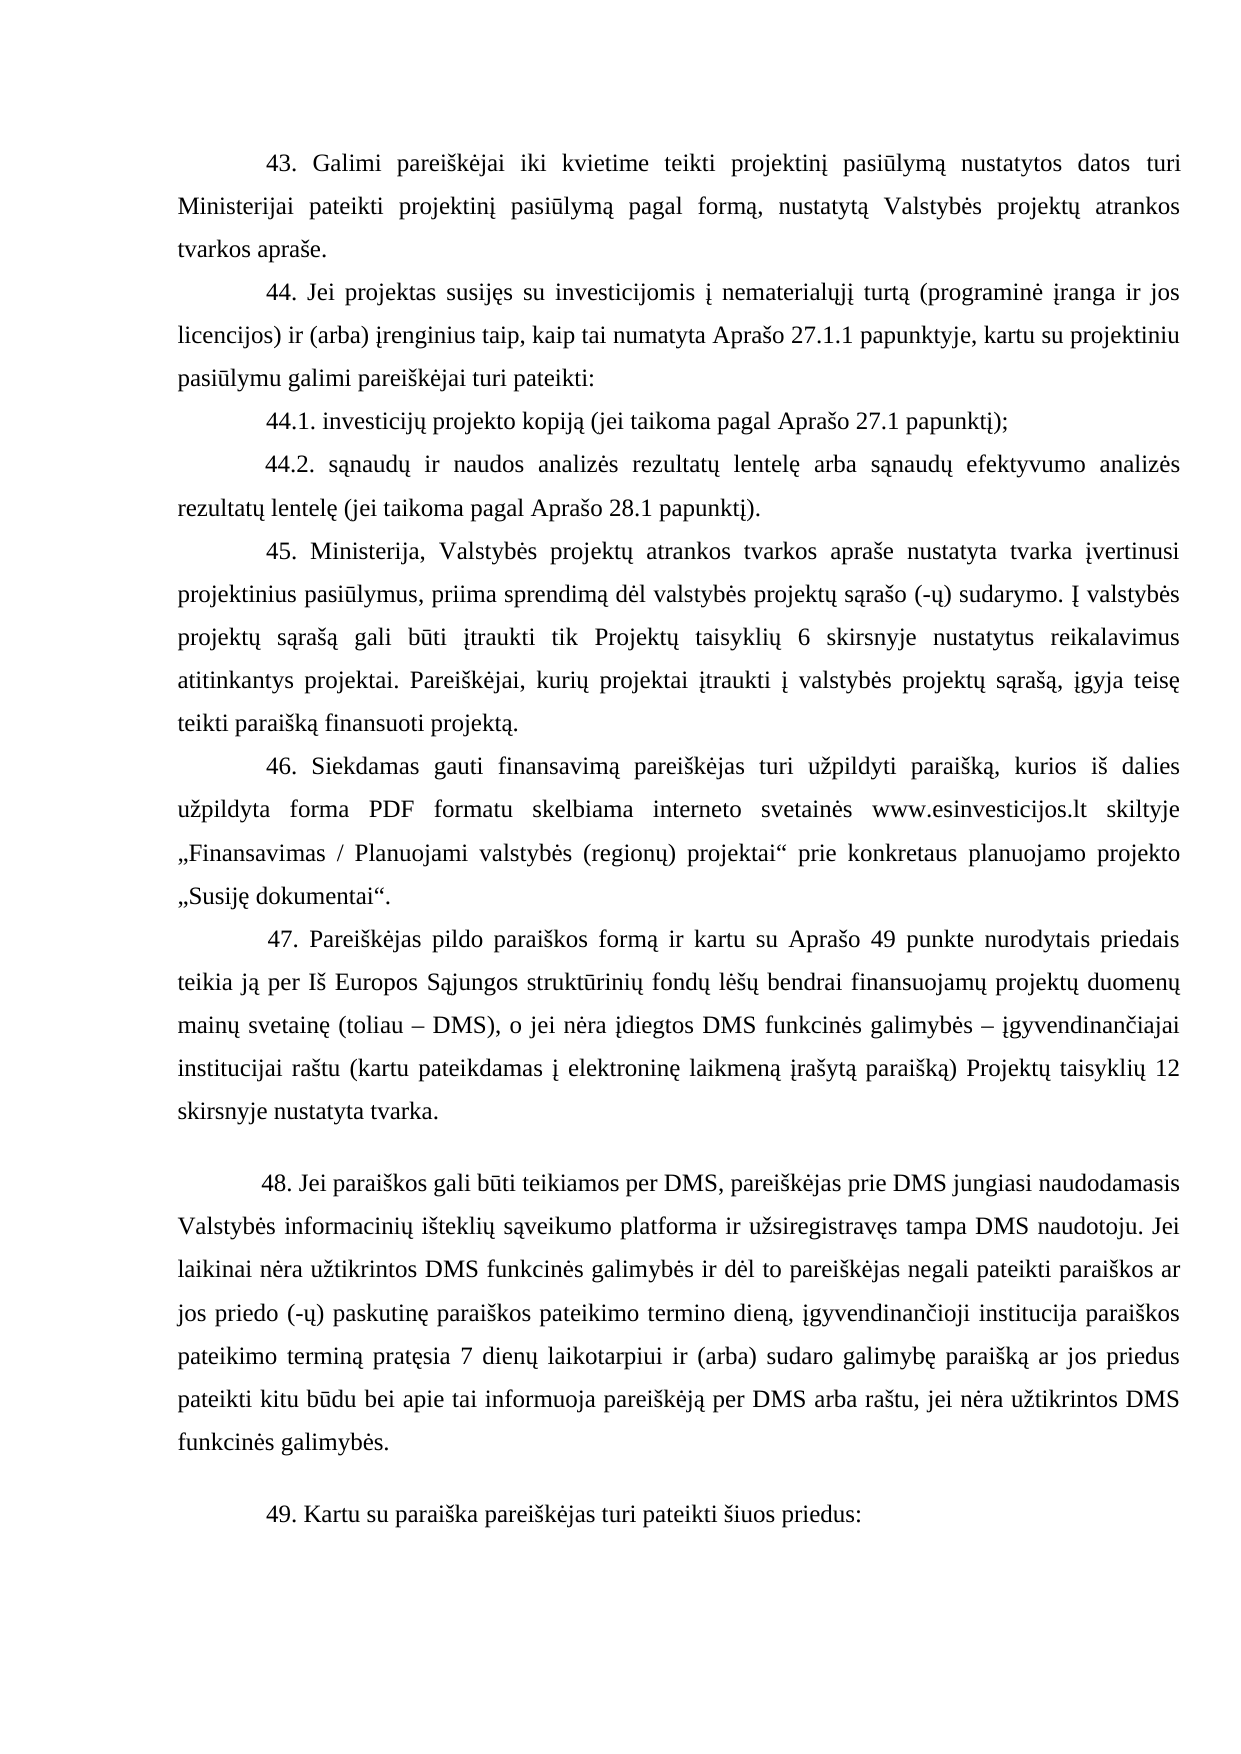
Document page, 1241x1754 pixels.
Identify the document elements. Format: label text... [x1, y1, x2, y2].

text 47. Pareiškėjas pildo paraiškos formą ir kartu su Aprašo 49 punkte nurodytais priedais teikia ją per Iš Europos Sąjungos struktūrinių fondų lėšų bendrai finansuojamų projektų duomenų mainų svetainę (toliau – DMS), o jei nėra įdiegtos DMS funkcinės galimybės – įgyvendinančiajai institucijai raštu (kartu pateikdamas į elektroninę laikmeną įrašytą paraišką) Projektų taisyklių 12 skirsnyje nustatyta tvarka. [177, 924, 1181, 1125]
text 44. Jei projektas susijęs su investicijomis į nematerialųjį turtą (programinė įranga ir jos licencijos) ir (arba) įrenginius taip, kaip tai numatyta Aprašo 27.1.1 papunktyje, kartu su projektiniu pasiūlymu galimi pareiškėjai turi pateikti: [177, 277, 1181, 392]
text 45. Ministerija, Valstybės projektų atrankos tvarkos apraše nustatyta tvarka įvertinusi projektinius pasiūlymus, priima sprendimą dėl valstybės projektų sąrašo (-ų) sudarymo. Į valstybės projektų sąrašą gali būti įtraukti tik Projektų taisyklių 6 skirsnyje nustatytus reikalavimus atitinkantys projektai. Pareiškėjai, kurių projektai įtraukti į valstybės projektų sąrašą, įgyja teisę teikti paraišką finansuoti projektą. [177, 536, 1181, 737]
text 43. Galimi pareiškėjai iki kvietime teikti projektinį pasiūlymą nustatytos datos turi Ministerijai pateikti projektinį pasiūlymą pagal formą, nustatytą Valstybės projektų atrankos tvarkos apraše. [177, 148, 1181, 263]
text 48. Jei paraiškos gali būti teikiamos per DMS, pareiškėjas prie DMS jungiasi naudodamasis Valstybės informacinių išteklių sąveikumo platforma ir užsiregistravęs tampa DMS naudotoju. Jei laikinai nėra užtikrintos DMS funkcinės galimybės ir dėl to pareiškėjas negali pateikti paraiškos ar jos priedo (-ų) paskutinę paraiškos pateikimo termino dieną, įgyvendinančioji institucija paraiškos pateikimo terminą pratęsia 7 dienų laikotarpiui ir (arba) sudaro galimybę paraišką ar jos priedus pateikti kitu būdu bei apie tai informuoja pareiškėją per DMS arba raštu, jei nėra užtikrintos DMS funkcinės galimybės. [177, 1168, 1181, 1456]
text 44.1. investicijų projekto kopiją (jei taikoma pagal Aprašo 27.1 papunktį); [177, 406, 1181, 435]
text 44.2. sąnaudų ir naudos analizės rezultatų lentelę arba sąnaudų efektyvumo analizės rezultatų lentelę (jei taikoma pagal Aprašo 28.1 papunktį). [177, 449, 1181, 521]
text 46. Siekdamas gauti finansavimą pareiškėjas turi užpildyti paraišką, kurios iš dalies užpildyta forma PDF formatu skelbiama interneto svetainės www.esinvesticijos.lt skiltyje „Finansavimas / Planuojami valstybės (regionų) projektai“ prie konkretaus planuojamo projekto „Susiję dokumentai“. [177, 751, 1181, 909]
text 49. Kartu su paraiška pareiškėjas turi pateikti šiuos priedus: [177, 1499, 1181, 1528]
